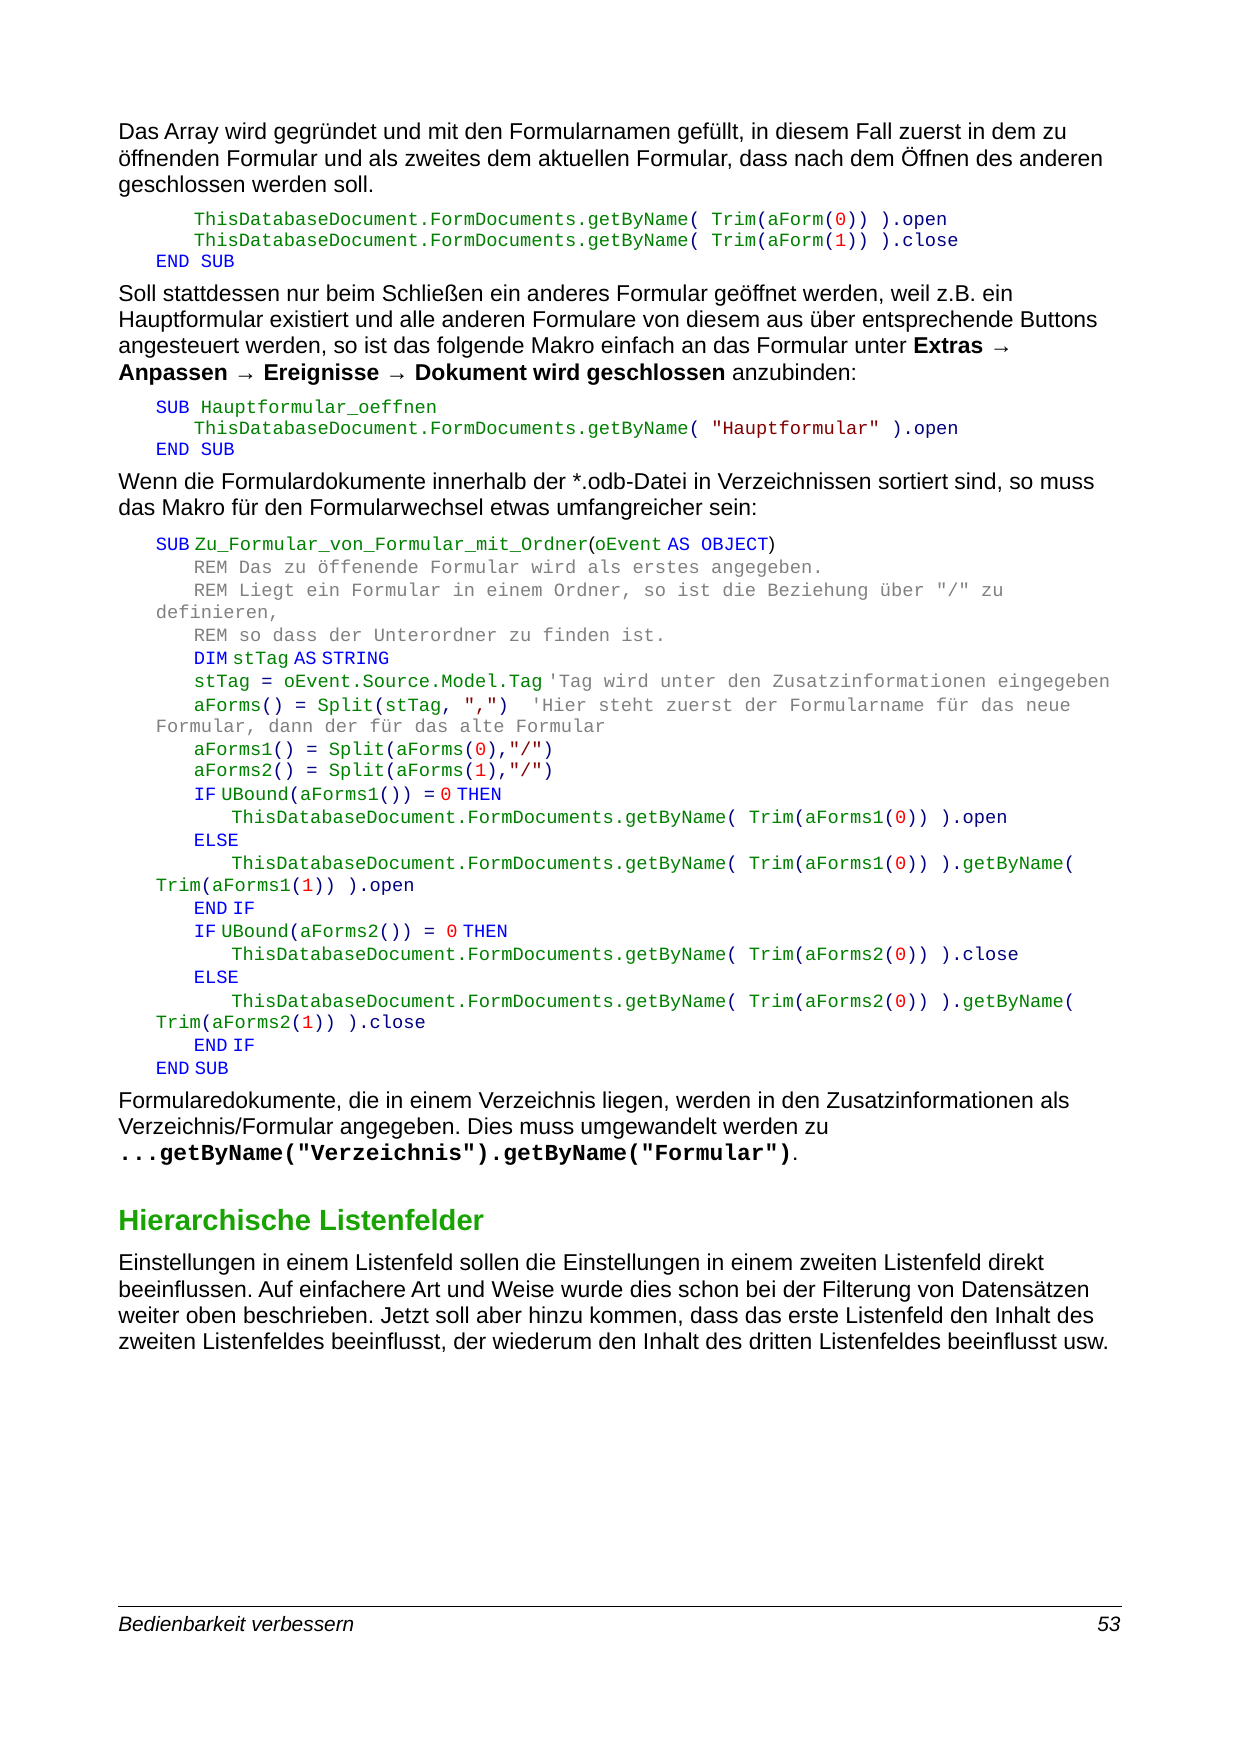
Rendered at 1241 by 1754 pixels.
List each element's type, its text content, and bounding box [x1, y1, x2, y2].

text REM so dass der Unterordner zu finden ist. [156, 624, 1122, 647]
text ThisDatabaseDocument.FormDocuments.getByName( Trim(aForms2(0)) ).close [156, 943, 1122, 966]
text IF UBound(aForms2()) = 0 THEN [156, 920, 1122, 943]
text END IF [156, 1034, 1122, 1057]
text ThisDatabaseDocument.FormDocuments.getByName( "Hauptformular" ).open [156, 419, 1122, 440]
text REM Liegt ein Formular in einem Ordner, so ist die Beziehung über "/" zu definieren, [156, 579, 1122, 624]
text END SUB [156, 1057, 1122, 1080]
text ELSE [156, 966, 1122, 989]
text REM Das zu öffenende Formular wird als erstes angegeben. [156, 556, 1122, 579]
text SUB Zu_Formular_von_Formular_mit_Ordner(oEvent AS OBJECT) [156, 533, 1122, 556]
text aForms1() = Split(aForms(0),"/") [156, 738, 1122, 761]
subtitle Hierarchische Listenfelder [118, 1203, 1122, 1237]
text ThisDatabaseDocument.FormDocuments.getByName( Trim(aForm(1)) ).close [156, 231, 1122, 252]
text ThisDatabaseDocument.FormDocuments.getByName( Trim(aForm(0)) ).open [156, 210, 1122, 231]
text stTag = oEvent.Source.Model.Tag 'Tag wird unter den Zusatzinformationen eingegeben [156, 670, 1122, 693]
text END SUB [156, 440, 1122, 461]
text ThisDatabaseDocument.FormDocuments.getByName( Trim(aForms1(0)) ).getByName( Trim(aForms1(1)) ).open [156, 852, 1122, 897]
text Das Array wird gegründet und mit den Formularnamen gefüllt, in diesem Fall zuerst in dem zu öffnenden Formular und als zweites dem aktuellen Formular, dass nach dem Öffnen des anderen geschlossen werden soll. [118, 118, 1122, 197]
text ThisDatabaseDocument.FormDocuments.getByName( Trim(aForms1(0)) ).open [156, 806, 1122, 829]
text SUB Hauptformular_oeffnen [156, 398, 1122, 419]
text Wenn die Formulardokumente innerhalb der *.odb-Datei in Verzeichnissen sortiert sind, so muss das Makro für den Formularwechsel etwas umfangreicher sein: [118, 468, 1122, 520]
text Formularedokumente, die in einem Verzeichnis liegen, werden in den Zusatzinformationen als Verzeichnis/Formular angegeben. Dies muss umgewandelt werden zu ...getByName("Verzeichnis").getByName("Formular"). [118, 1087, 1122, 1168]
text END IF [156, 897, 1122, 920]
text DIM stTag AS STRING [156, 647, 1122, 670]
text ELSE [156, 829, 1122, 852]
text IF UBound(aForms1()) = 0 THEN [156, 782, 1122, 806]
text END SUB [156, 252, 1122, 273]
text Soll stattdessen nur beim Schließen ein anderes Formular geöffnet werden, weil z.B. ein Hauptformular existiert und alle anderen Formulare von diesem aus über entsprechende Buttons angesteuert werden, so ist das folgende Makro einfach an das Formular unter Extras → Anpassen → Ereignisse → Dokument wird geschlossen anzubinden: [118, 280, 1122, 385]
text Einstellungen in einem Listenfeld sollen die Einstellungen in einem zweiten Listenfeld direkt beeinflussen. Auf einfachere Art und Weise wurde dies schon bei der Filterung von Datensätzen weiter oben beschrieben. Jetzt soll aber hinzu kommen, dass das erste Listenfeld den Inhalt des zweiten Listenfeldes beeinflusst, der wiederum den Inhalt des dritten Listenfeldes beeinflusst usw. [118, 1249, 1122, 1354]
text ThisDatabaseDocument.FormDocuments.getByName( Trim(aForms2(0)) ).getByName( Trim(aForms2(1)) ).close [156, 989, 1122, 1034]
text aForms() = Split(stTag, ",") 'Hier steht zuerst der Formularname für das neue Formular, dann der für das alte Formular [156, 693, 1122, 738]
text aForms2() = Split(aForms(1),"/") [156, 761, 1122, 782]
